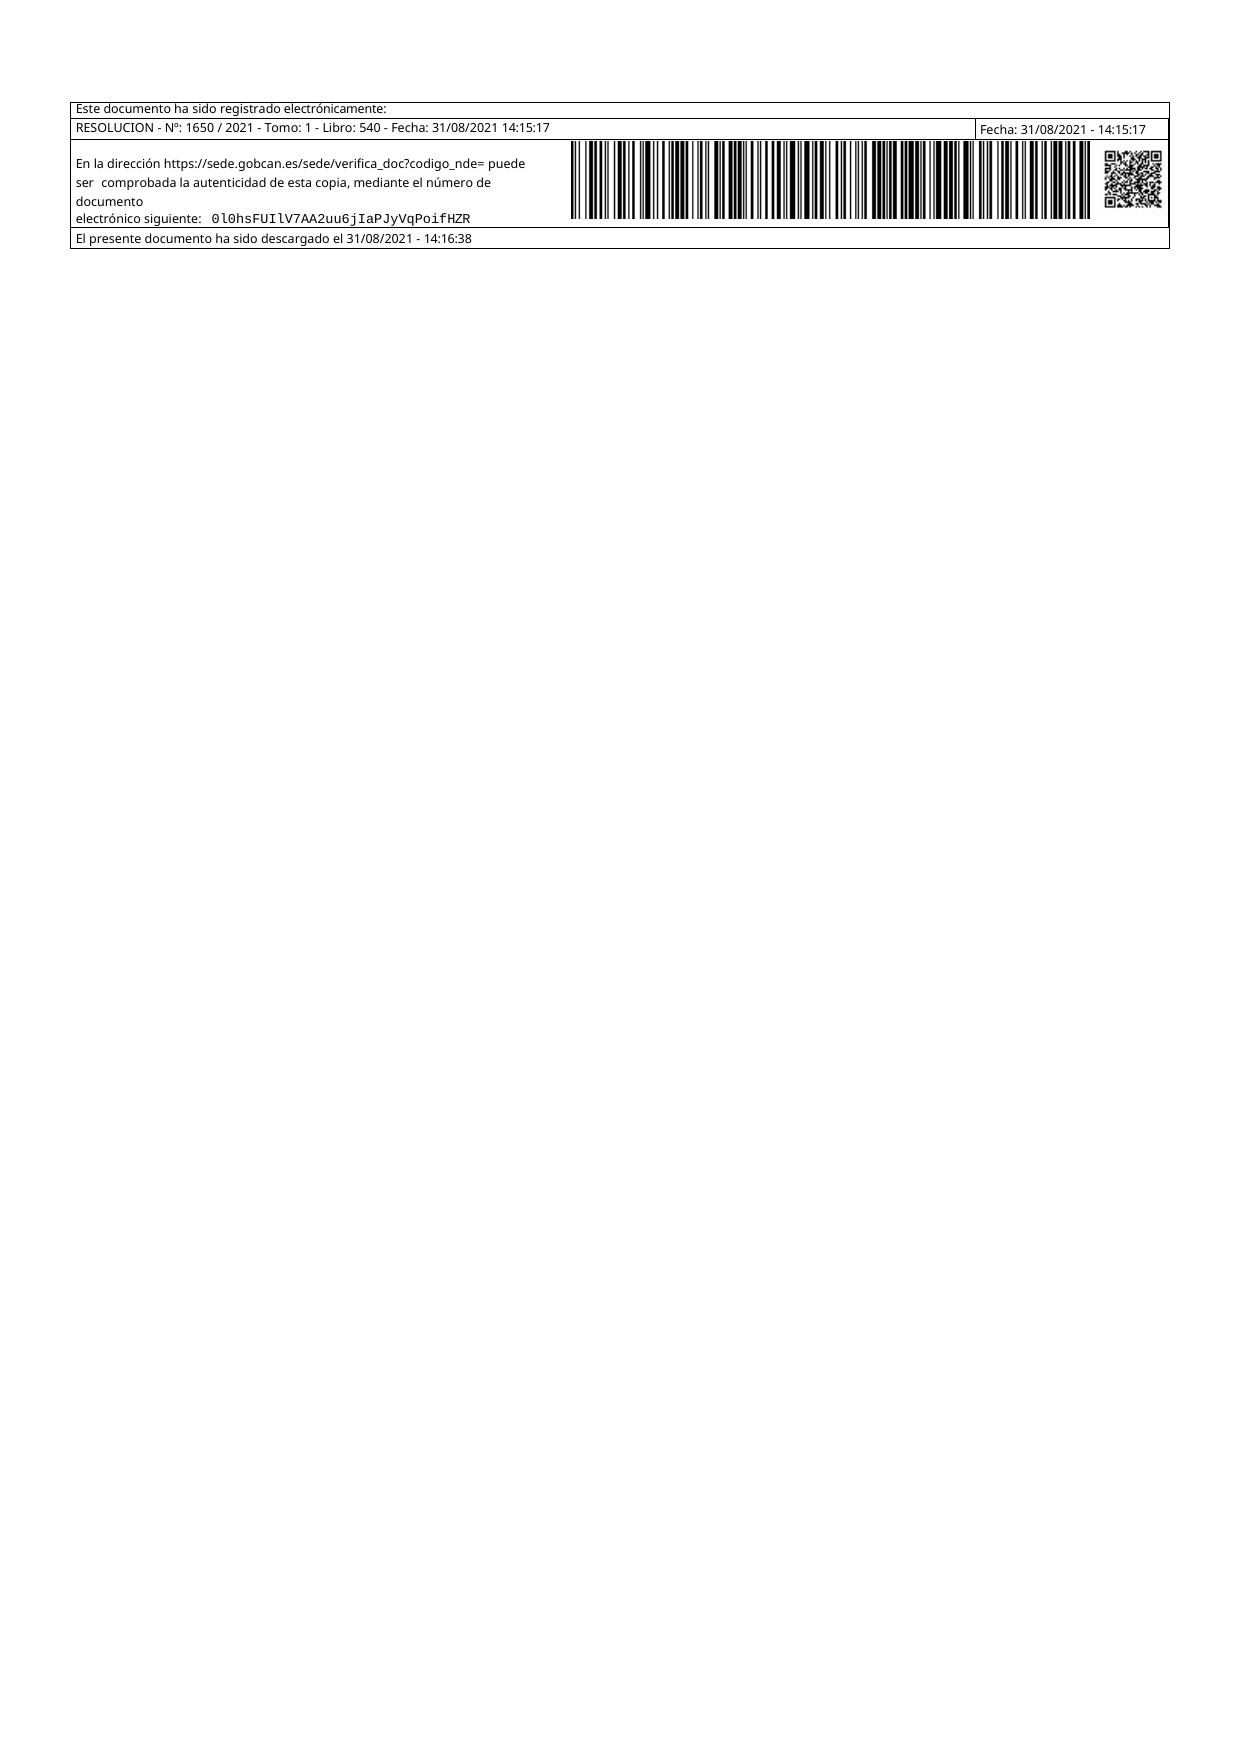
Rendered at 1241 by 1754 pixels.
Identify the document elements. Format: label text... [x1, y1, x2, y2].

table_cell RESOLUCION - Nº: 1650 / 2021 - Tomo: 1 - Libro: 540 - Fecha: 31/08/2021 14:15:17 [71, 119, 975, 138]
table_cell Fecha: 31/08/2021 - 14:15:17 [976, 119, 1168, 138]
table_cell En la dirección https://sede.gobcan.es/sede/verifica_doc?codigo_nde= puede ser comprobada la autenticidad de esta copia, mediante el número de documento electrónico siguiente: 0l0hsFUIlV7AA2uu6jIaPJyVqPoifHZR [71, 140, 1168, 226]
table_cell El presente documento ha sido descargado el 31/08/2021 - 14:16:38 [71, 228, 1169, 247]
table_cell Este documento ha sido registrado electrónicamente: [71, 103, 1169, 117]
